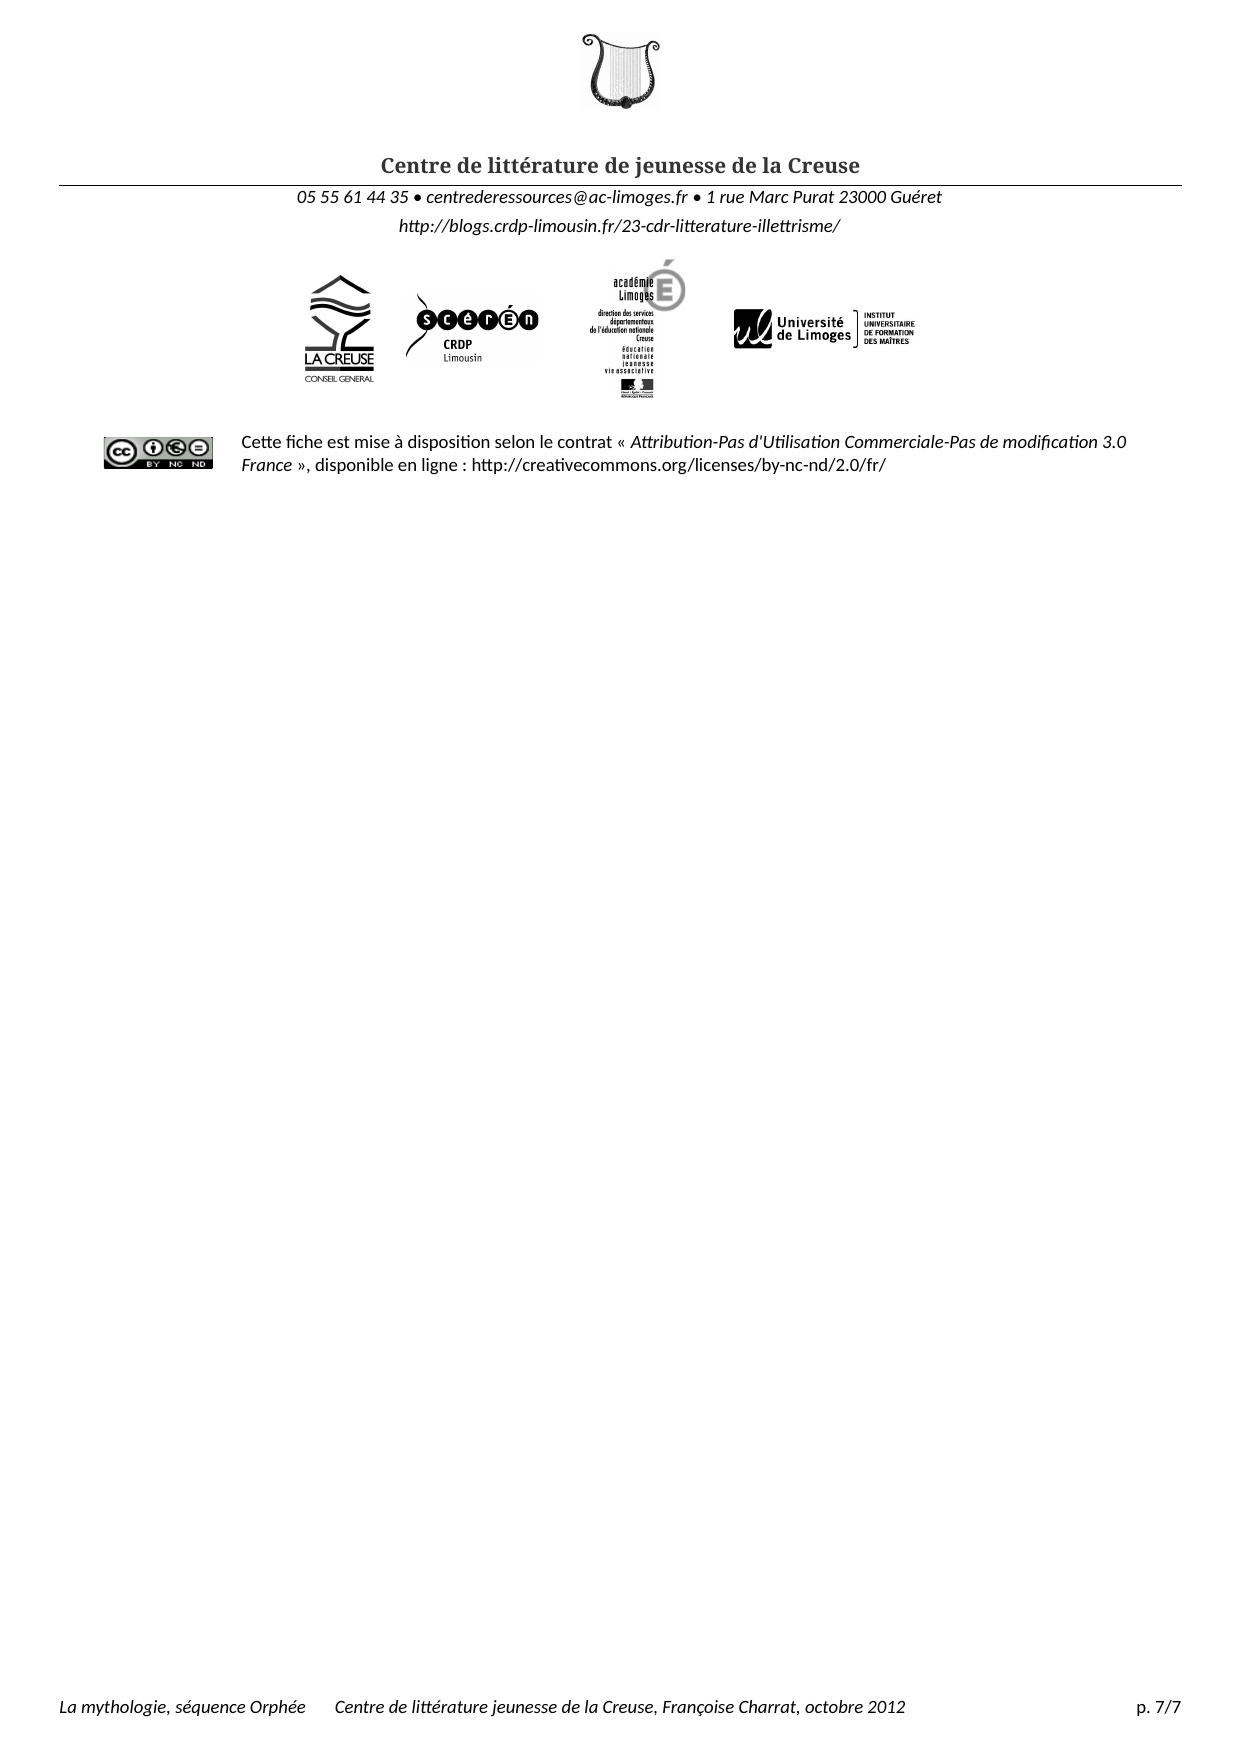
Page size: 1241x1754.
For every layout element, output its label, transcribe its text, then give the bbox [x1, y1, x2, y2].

table_cell [933, 255, 1182, 402]
table_cell 05 55 61 44 35 • centrederessources@ac-limoges.fr • 1 rue Marc Purat 23000 Guéret http://blogs.crdp-limousin.fr/23-cdr-litterature-illettrisme/ [59, 186, 1182, 255]
table_header [386, 122, 559, 151]
table_cell [293, 255, 386, 402]
table_cell Centre de littérature de jeunesse de la Creuse [59, 151, 1182, 185]
table_header [933, 122, 1182, 151]
picture [406, 293, 539, 364]
table_cell Cette fiche est mise à disposition selon le contrat « Attribution-Pas d'Utilisation Commerciale-Pas de modification 3.0 France », disponible en ligne : http://creativecommons.org/licenses/by-nc-nd/2.0/fr/ [235, 418, 1182, 489]
table_cell [717, 255, 932, 402]
table_cell [559, 255, 717, 402]
table_header [59, 122, 293, 151]
table_cell [59, 403, 1182, 417]
picture [590, 259, 686, 398]
table_cell [59, 255, 293, 402]
picture [733, 308, 916, 349]
picture [305, 275, 374, 382]
table_cell [59, 418, 235, 489]
table_header [293, 122, 386, 151]
table_header [717, 122, 932, 151]
table_cell [386, 255, 559, 402]
picture [103, 437, 213, 469]
table_header [559, 122, 717, 151]
